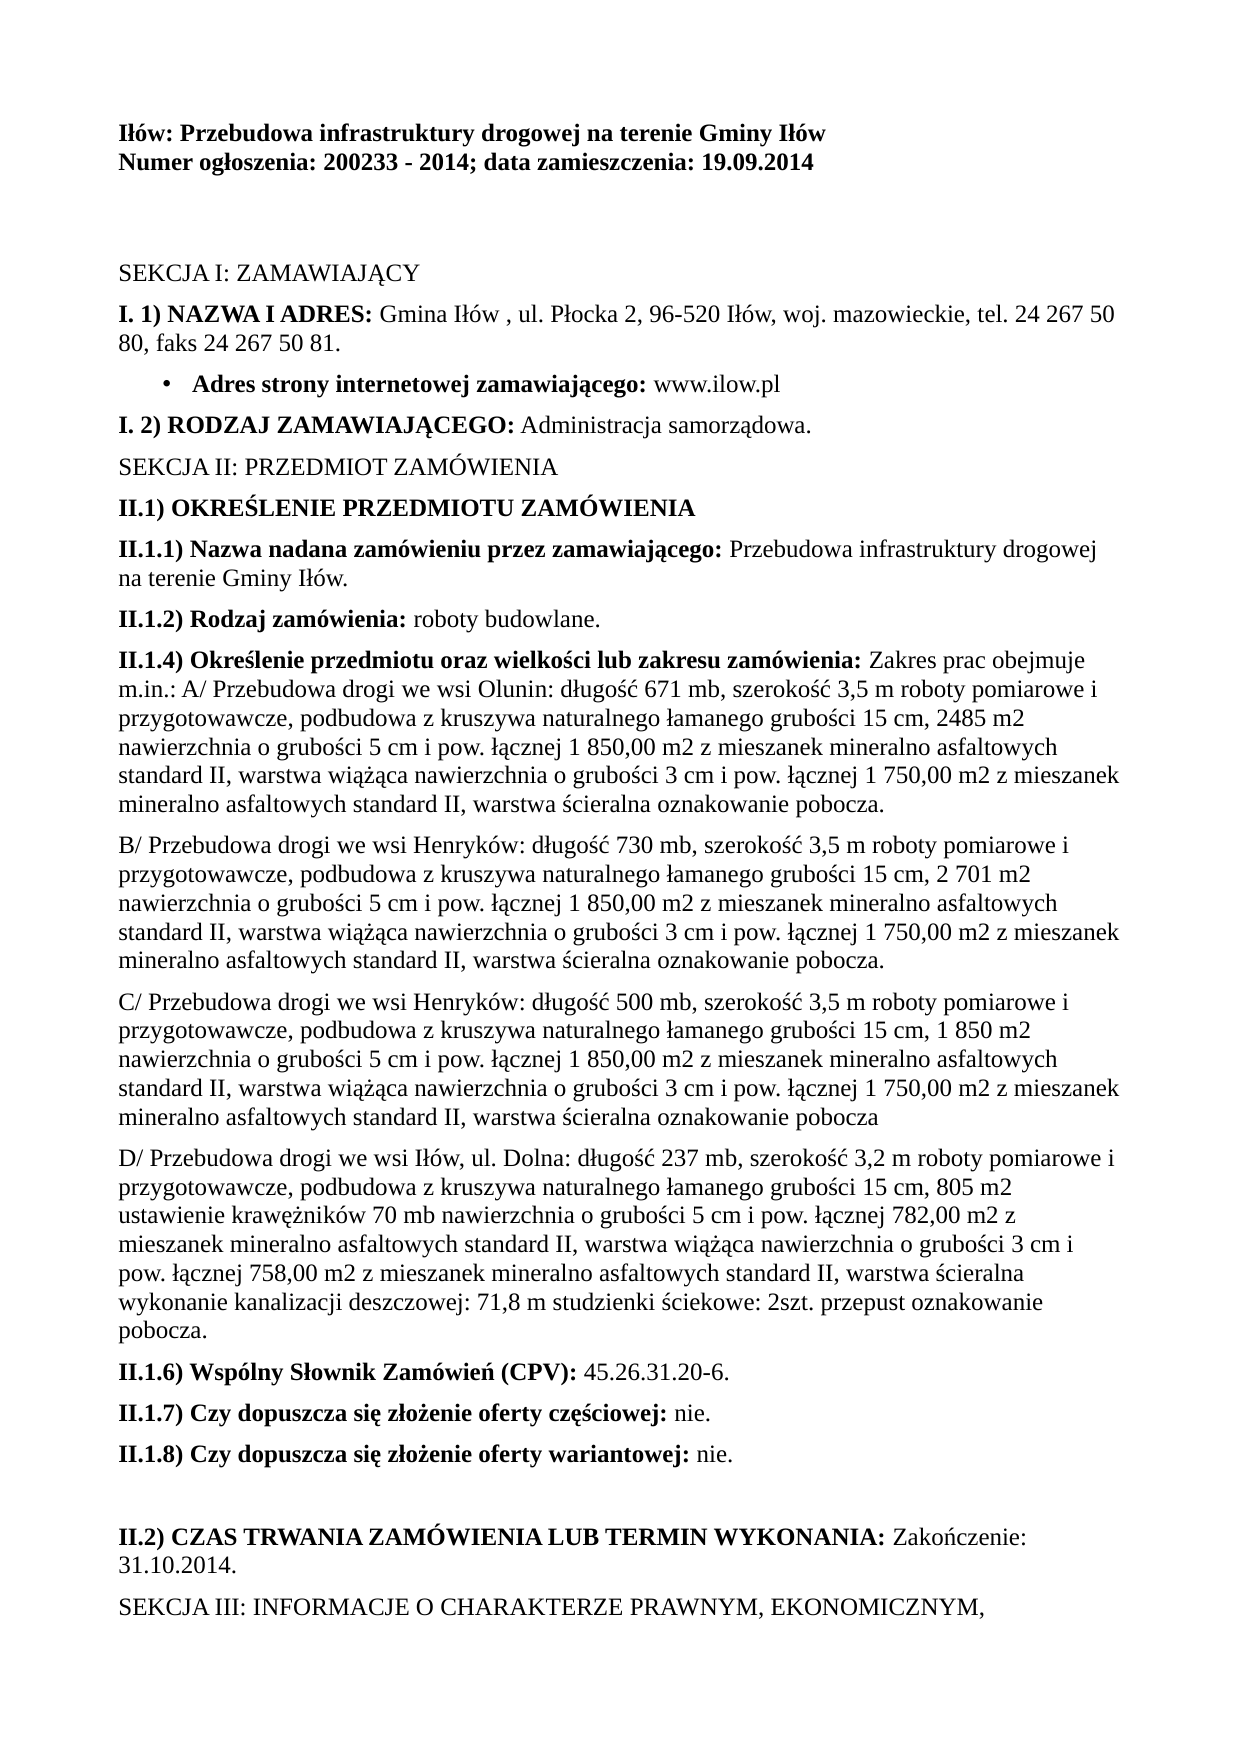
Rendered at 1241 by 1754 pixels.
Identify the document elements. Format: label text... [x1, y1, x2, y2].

text II.2) CZAS TRWANIA ZAMÓWIENIA LUB TERMIN WYKONANIA: Zakończenie: 31.10.2014. [118, 1522, 1122, 1579]
text II.1.1) Nazwa nadana zamówieniu przez zamawiającego: Przebudowa infrastruktury drogowej na terenie Gminy Iłów. [118, 534, 1122, 592]
text II.1) OKREŚLENIE PRZEDMIOTU ZAMÓWIENIA [118, 493, 1122, 522]
text B/ Przebudowa drogi we wsi Henryków: długość 730 mb, szerokość 3,5 m roboty pomiarowe i przygotowawcze, podbudowa z kruszywa naturalnego łamanego grubości 15 cm, 2 701 m2 nawierzchnia o grubości 5 cm i pow. łącznej 1 850,00 m2 z mieszanek mineralno asfaltowych standard II, warstwa wiążąca nawierzchnia o grubości 3 cm i pow. łącznej 1 750,00 m2 z mieszanek mineralno asfaltowych standard II, warstwa ścieralna oznakowanie pobocza. [118, 831, 1122, 974]
text SEKCJA II: PRZEDMIOT ZAMÓWIENIA [118, 452, 1122, 481]
text Iłów: Przebudowa infrastruktury drogowej na terenie Gminy Iłów Numer ogłoszenia: 200233 - 2014; data zamieszczenia: 19.09.2014 [118, 118, 1122, 204]
text I. 1) NAZWA I ADRES: Gmina Iłów , ul. Płocka 2, 96-520 Iłów, woj. mazowieckie, tel. 24 267 50 80, faks 24 267 50 81. [118, 299, 1122, 357]
text II.1.6) Wspólny Słownik Zamówień (CPV): 45.26.31.20-6. [118, 1357, 1122, 1386]
text II.1.2) Rodzaj zamówienia: roboty budowlane. [118, 604, 1122, 633]
text II.1.8) Czy dopuszcza się złożenie oferty wariantowej: nie. [118, 1439, 1122, 1468]
list Adres strony internetowej zamawiającego: www.ilow.pl [162, 369, 1122, 398]
text II.1.4) Określenie przedmiotu oraz wielkości lub zakresu zamówienia: Zakres prac obejmuje m.in.: A/ Przebudowa drogi we wsi Olunin: długość 671 mb, szerokość 3,5 m roboty pomiarowe i przygotowawcze, podbudowa z kruszywa naturalnego łamanego grubości 15 cm, 2485 m2 nawierzchnia o grubości 5 cm i pow. łącznej 1 850,00 m2 z mieszanek mineralno asfaltowych standard II, warstwa wiążąca nawierzchnia o grubości 3 cm i pow. łącznej 1 750,00 m2 z mieszanek mineralno asfaltowych standard II, warstwa ścieralna oznakowanie pobocza. [118, 646, 1122, 818]
text I. 2) RODZAJ ZAMAWIAJĄCEGO: Administracja samorządowa. [118, 411, 1122, 439]
text II.1.7) Czy dopuszcza się złożenie oferty częściowej: nie. [118, 1398, 1122, 1427]
text SEKCJA I: ZAMAWIAJĄCY [118, 258, 1122, 287]
text C/ Przebudowa drogi we wsi Henryków: długość 500 mb, szerokość 3,5 m roboty pomiarowe i przygotowawcze, podbudowa z kruszywa naturalnego łamanego grubości 15 cm, 1 850 m2 nawierzchnia o grubości 5 cm i pow. łącznej 1 850,00 m2 z mieszanek mineralno asfaltowych standard II, warstwa wiążąca nawierzchnia o grubości 3 cm i pow. łącznej 1 750,00 m2 z mieszanek mineralno asfaltowych standard II, warstwa ścieralna oznakowanie pobocza [118, 987, 1122, 1131]
text SEKCJA III: INFORMACJE O CHARAKTERZE PRAWNYM, EKONOMICZNYM, [118, 1592, 1122, 1621]
text D/ Przebudowa drogi we wsi Iłów, ul. Dolna: długość 237 mb, szerokość 3,2 m roboty pomiarowe i przygotowawcze, podbudowa z kruszywa naturalnego łamanego grubości 15 cm, 805 m2 ustawienie krawężników 70 mb nawierzchnia o grubości 5 cm i pow. łącznej 782,00 m2 z mieszanek mineralno asfaltowych standard II, warstwa wiążąca nawierzchnia o grubości 3 cm i pow. łącznej 758,00 m2 z mieszanek mineralno asfaltowych standard II, warstwa ścieralna wykonanie kanalizacji deszczowej: 71,8 m studzienki ściekowe: 2szt. przepust oznakowanie pobocza. [118, 1143, 1122, 1344]
